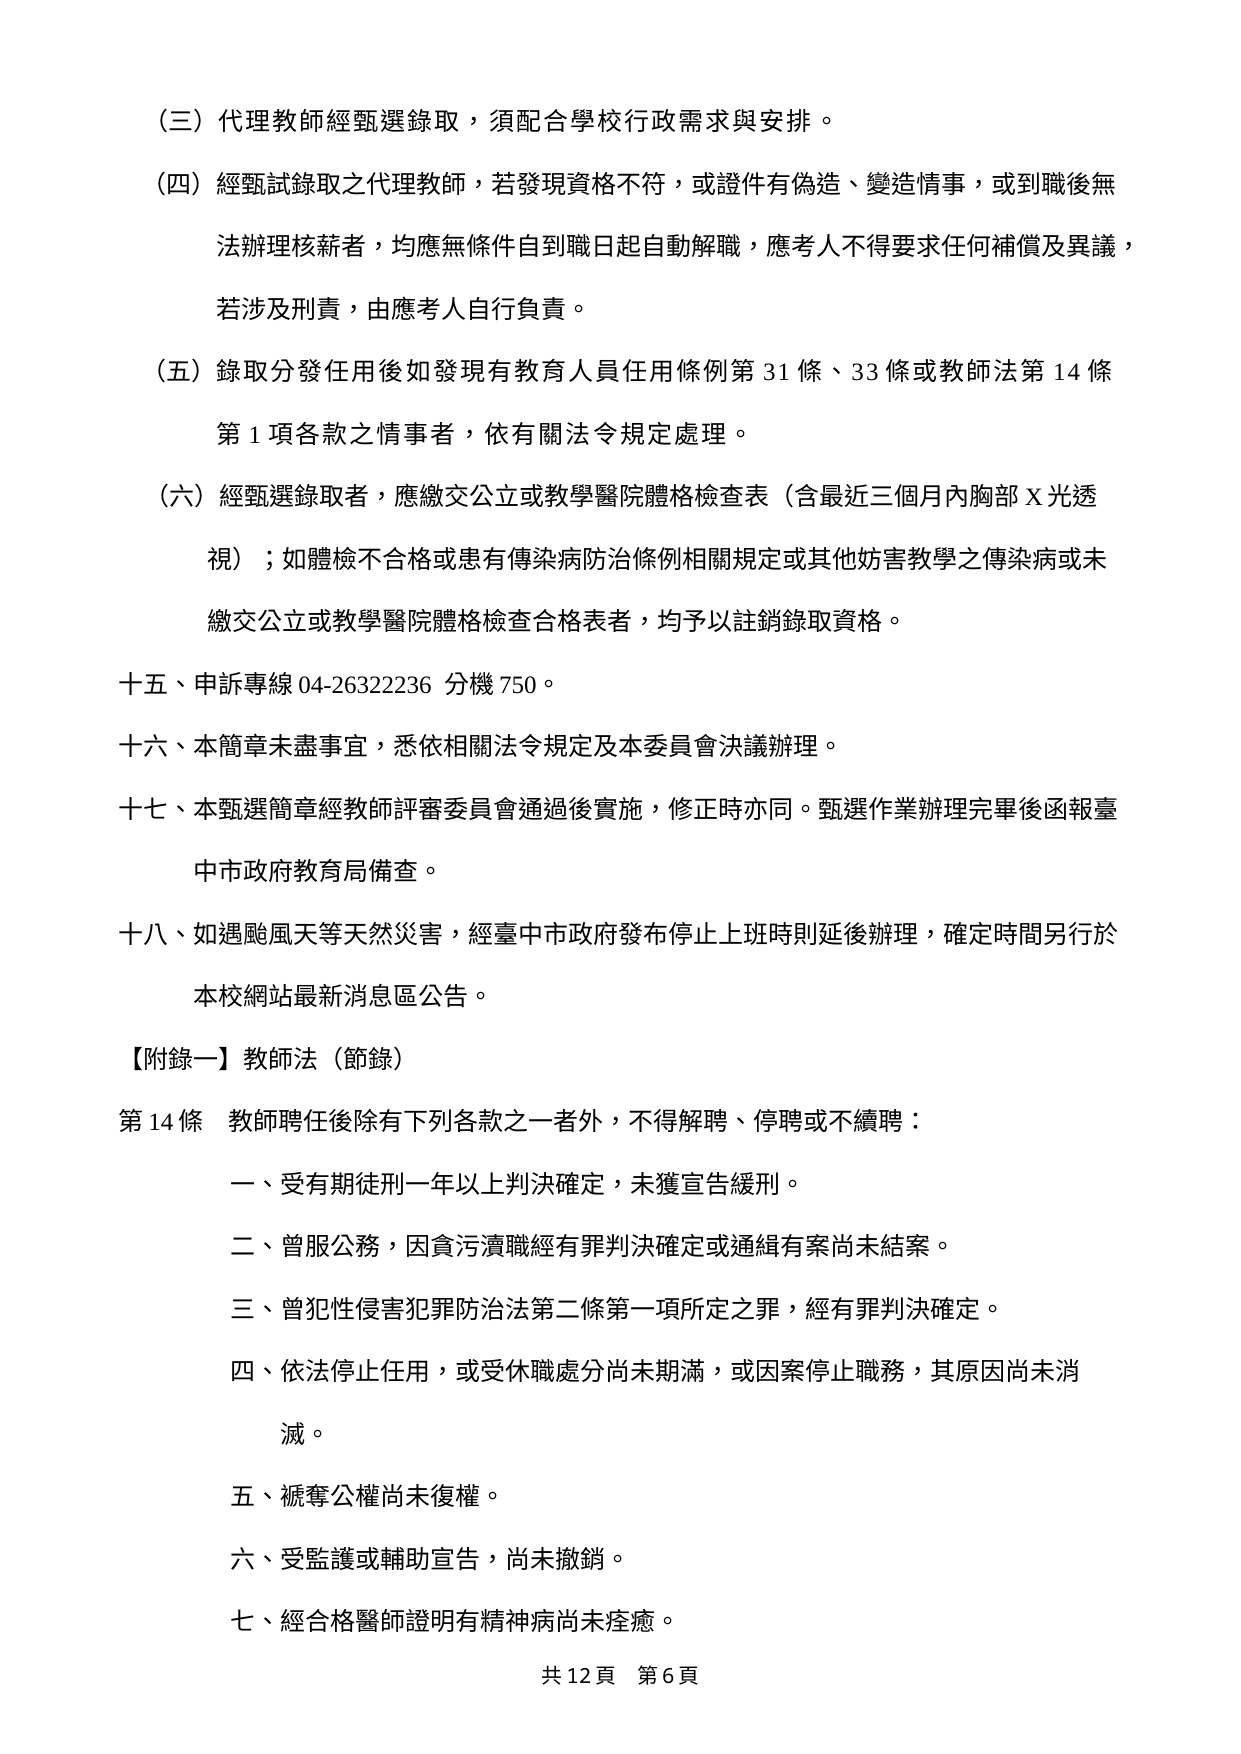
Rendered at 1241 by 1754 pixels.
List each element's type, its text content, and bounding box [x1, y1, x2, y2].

text 十五、申訴專線04-26322236 分機750。 [118, 641, 1122, 703]
text 十八、如遇颱風天等天然災害，經臺中市政府發布停止上班時則延後辦理，確定時間另行於本校網站最新消息區公告。 [118, 891, 1122, 1016]
text 第14條 教師聘任後除有下列各款之一者外，不得解聘、停聘或不續聘： [118, 1078, 1122, 1141]
text 五、褫奪公權尚未復權。 [118, 1453, 1122, 1516]
text 二、曾服公務，因貪污瀆職經有罪判決確定或通緝有案尚未結案。 [118, 1203, 1122, 1266]
text 六、受監護或輔助宣告，尚未撤銷。 [118, 1516, 1122, 1578]
text （六）經甄選錄取者，應繳交公立或教學醫院體格檢查表（含最近三個月內胸部X光透視）；如體檢不合格或患有傳染病防治條例相關規定或其他妨害教學之傳染病或未繳交公立或教學醫院體格檢查合格表者，均予以註銷錄取資格。 [144, 453, 1122, 641]
text （四）經甄試錄取之代理教師，若發現資格不符，或證件有偽造、變造情事，或到職後無法辦理核薪者，均應無條件自到職日起自動解職，應考人不得要求任何補償及異議，若涉及刑責，由應考人自行負責。 [141, 141, 1122, 328]
text 四、依法停止任用，或受休職處分尚未期滿，或因案停止職務，其原因尚未消 [118, 1328, 1122, 1391]
text 滅。 [118, 1391, 1122, 1453]
text 【附錄一】教師法（節錄） [118, 1016, 1122, 1078]
text 七、經合格醫師證明有精神病尚未痊癒。 [118, 1578, 1122, 1641]
text （三）代理教師經甄選錄取，須配合學校行政需求與安排。 [118, 78, 1122, 141]
text 三、曾犯性侵害犯罪防治法第二條第一項所定之罪，經有罪判決確定。 [118, 1266, 1122, 1328]
text 十七、本甄選簡章經教師評審委員會通過後實施，修正時亦同。甄選作業辦理完畢後函報臺中市政府教育局備查。 [118, 766, 1122, 891]
text （五）錄取分發任用後如發現有教育人員任用條例第31條、33條或教師法第14條第1項各款之情事者，依有關法令規定處理。 [141, 328, 1122, 453]
text 一、受有期徒刑一年以上判決確定，未獲宣告緩刑。 [118, 1141, 1122, 1203]
text 十六、本簡章未盡事宜，悉依相關法令規定及本委員會決議辦理。 [118, 703, 1122, 766]
